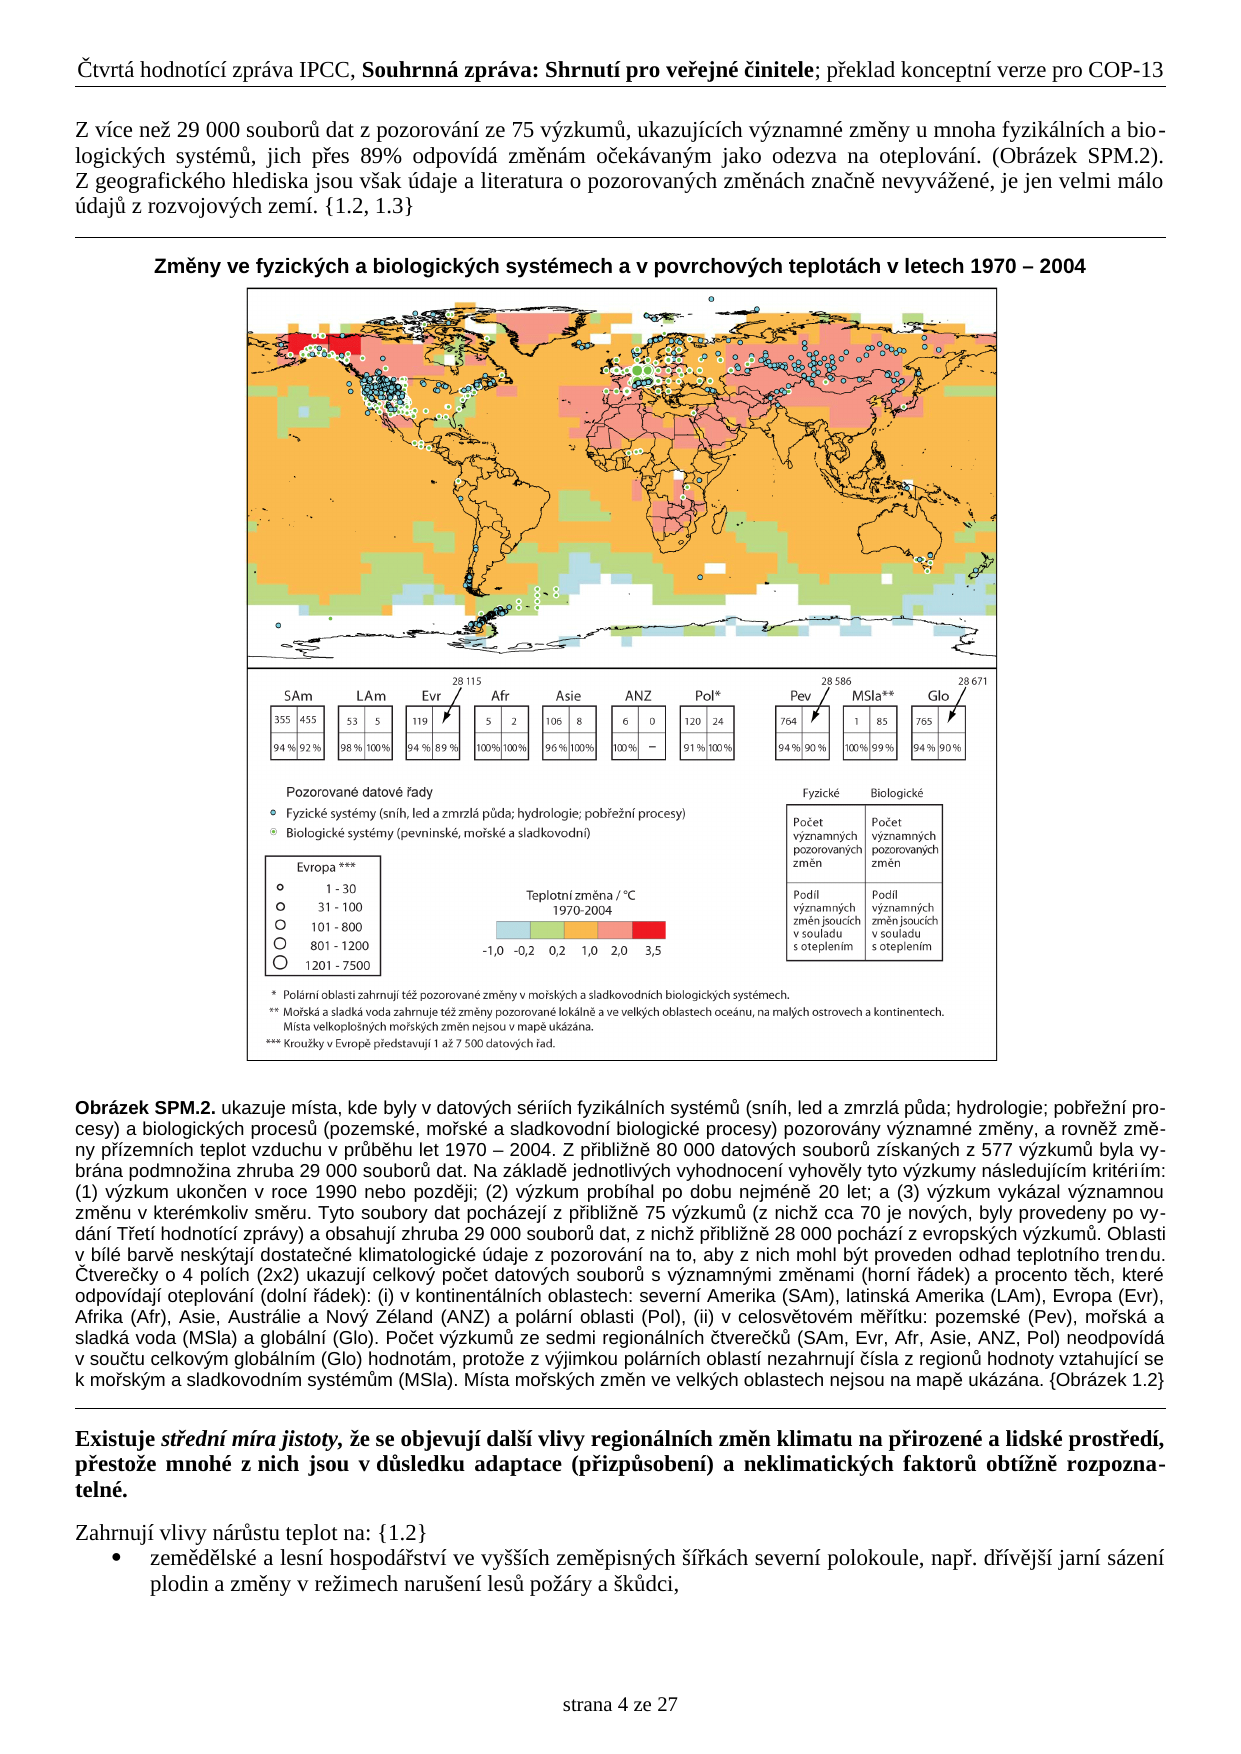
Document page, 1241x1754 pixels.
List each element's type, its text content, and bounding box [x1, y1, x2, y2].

text Změny ve fyzických a biologických systémech a v povrchových teplotách v letech 1970 – 2004 [75, 238, 1166, 278]
list zemědělské a lesní hospodářství ve vyšších zeměpisných šířkách severní polokoule, např. dřívější jarní sázení plodin a změny v režimech narušení lesů požáry a škůdci, [112, 1545, 1166, 1596]
text Obrázek SPM.2. ukazuje místa, kde byly v datových sériích fyzikálních systémů (sníh, led a zmrzlá půda; hydrologie; pobřežní pro­cesy) a biologických procesů (pozemské, mořské a sladkovodní biologické procesy) pozorovány významné změny, a rovněž změ­ny přízemních teplot vzduchu v průběhu let 1970 – 2004. Z přibližně 80 000 datových souborů získaných z 577 výzkumů byla vy­brána podmnožina zhruba 29 000 souborů dat. Na základě jednotlivých vyhodnocení vyhověly tyto výzkumy následujícím kritéri­ím: (1) výzkum ukončen v roce 1990 nebo později; (2) výzkum probíhal po dobu nejméně 20 let; a (3) výzkum vykázal významnou změnu v kterémkoliv směru. Tyto soubory dat pocházejí z přibližně 75 výzkumů (z nichž cca 70 je nových, byly provedeny po vy­dání Třetí hodnotící zprávy) a obsahují zhruba 29 000 souborů dat, z nichž přibližně 28 000 pochází z evropských výzkumů. Ob­lasti v bílé barvě neskýtají dostatečné klimatologické údaje z pozorování na to, aby z nich mohl být proveden odhad teplotního tren­du. Čtverečky o 4 polích (2x2) ukazují celkový počet datových souborů s významnými změnami (horní řádek) a procento těch, které odpovídají oteplování (dolní řádek): (i) v kontinentálních oblastech: severní Amerika (SAm), latinská Amerika (LAm), Evropa (Evr), Afrika (Afr), Asie, Austrálie a Nový Zéland (ANZ) a polární oblasti (Pol), (ii) v celosvětovém měřítku: pozemské (Pev), mořská a sladká voda (MSla) a globální (Glo). Počet výzkumů ze sedmi regionálních čtverečků (SAm, Evr, Afr, Asie, ANZ, Pol) neodpovídá v součtu celkovým globálním (Glo) hodnotám, protože z výjimkou polárních oblastí nezahrnují čísla z regionů hodnoty vztahující se k mořským a sladkovodním systémům (MSla). Místa mořských změn ve velkých oblastech nejsou na mapě ukázána. {Obrázek 1.2} [75, 1097, 1166, 1408]
text Existuje střední míra jistoty, že se objevují další vlivy regionálních změn klimatu na přirozené a lidské prostředí, přestože mnohé z nich jsou v důsledku adaptace (přizpůsobení) a neklimatických faktorů obtížně rozpozna­telné. [75, 1426, 1166, 1502]
picture [243, 287, 998, 1061]
text Zahrnují vlivy nárůstu teplot na: {1.2} [75, 1520, 1166, 1545]
text Z více než 29 000 souborů dat z pozorování ze 75 výzkumů, ukazujících významné změny u mnoha fyzikálních a bio­logických systémů, jich přes 89% odpovídá změnám očekávaným jako odezva na oteplování. (Obrázek SPM.2). Z geo­grafického hlediska jsou však údaje a literatura o pozorovaných změnách značně nevyvážené, je jen velmi málo údajů z rozvojových zemí. {1.2, 1.3} [75, 117, 1166, 219]
